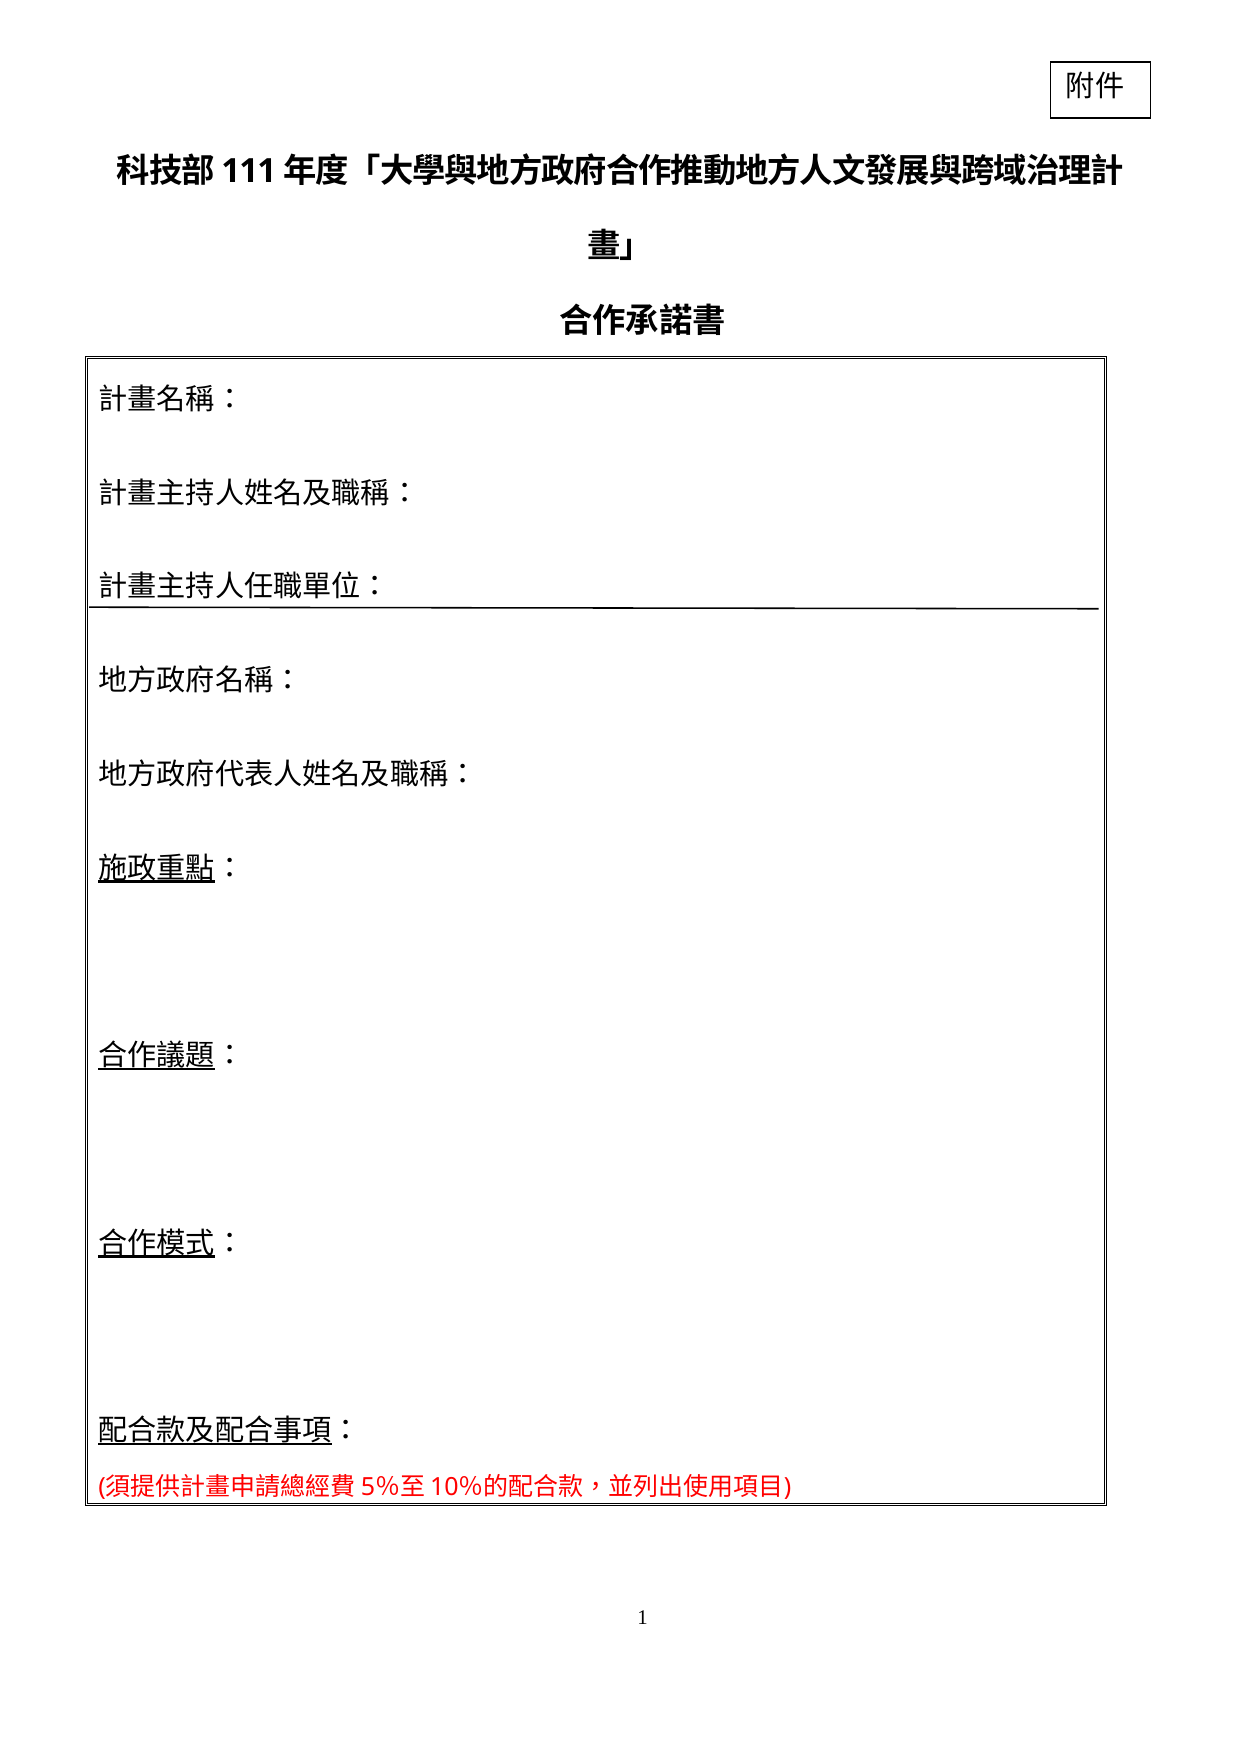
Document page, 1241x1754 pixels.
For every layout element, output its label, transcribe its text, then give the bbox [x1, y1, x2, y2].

text 附件 [1066, 69, 1136, 103]
table_header 計畫名稱： 計畫主持人姓名及職稱： 計畫主持人任職單位： 地方政府名稱： 地方政府代表人姓名及職稱： 施政重點： 合作議題： 合作模式： 配合款及配合事項： (須提供計畫申請總經費5％至10％的配合款，並列出使用項目) [88, 359, 1104, 1503]
text 科技部111年度「大學與地方政府合作推動地方人文發展與跨域治理計畫」 [87, 131, 1153, 281]
text 合作承諾書 [131, 281, 1153, 356]
